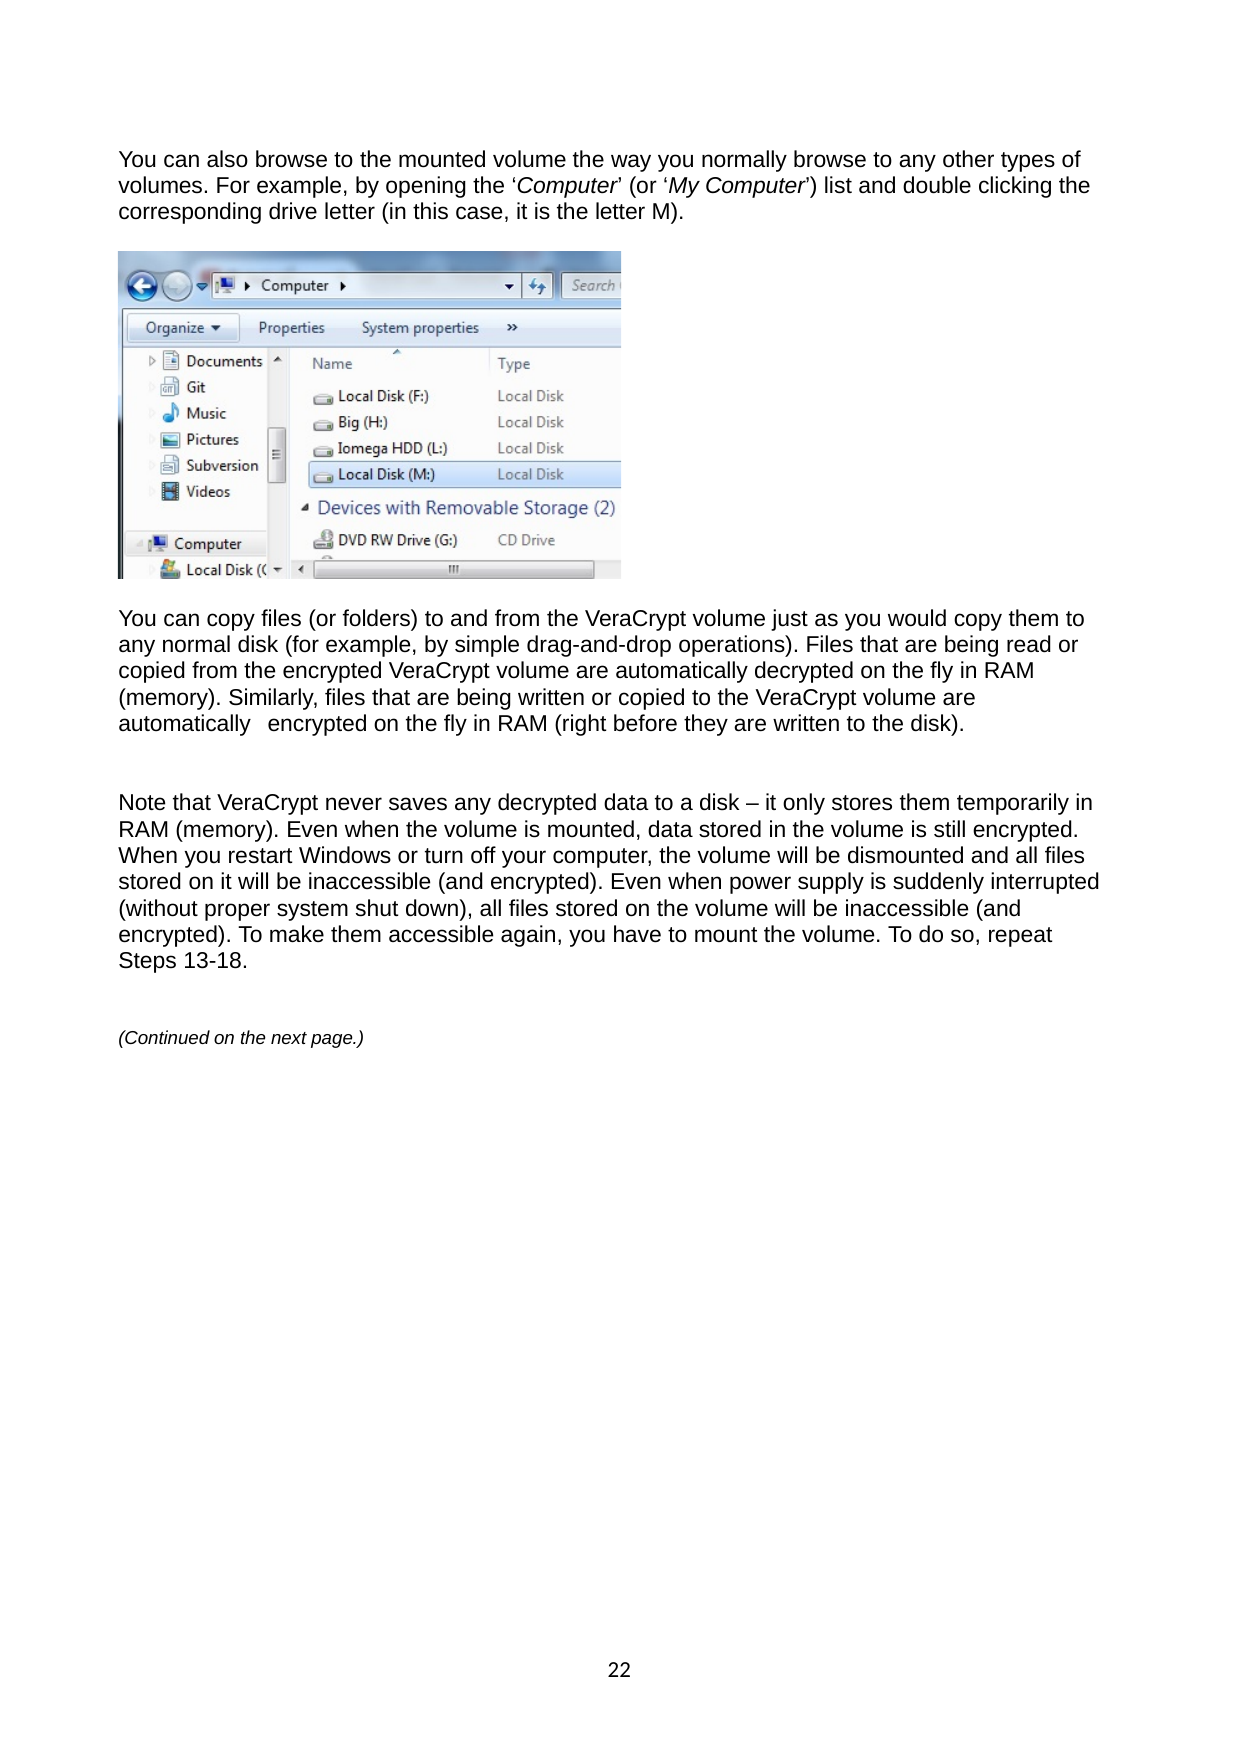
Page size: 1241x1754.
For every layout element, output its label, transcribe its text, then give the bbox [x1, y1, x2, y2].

text (Continued on the next page.) [118, 1027, 1132, 1048]
text You can also browse to the mounted volume the way you normally browse to any other types of volumes. For example, by opening the ‘Computer’ (or ‘My Computer’) list and double clicking the corresponding drive letter (in this case, it is the letter M). [118, 146, 1112, 224]
text You can copy files (or folders) to and from the VeraCrypt volume just as you would copy them to any normal disk (for example, by simple drag-and-drop operations). Files that are being read or copied from the encrypted VeraCrypt volume are automatically decrypted on the fly in RAM (memory). Similarly, files that are being written or copied to the VeraCrypt volume are automatically encrypted on the fly in RAM (right before they are written to the disk). [118, 605, 1109, 736]
text Note that VeraCrypt never saves any decrypted data to a disk – it only stores them temporarily in RAM (memory). Even when the volume is mounted, data stored in the volume is still encrypted. When you restart Windows or turn off your computer, the volume will be dismounted and all files stored on it will be inaccessible (and encrypted). Even when power supply is suddenly interrupted (without proper system shut down), all files stored on the volume will be inaccessible (and encrypted). To make them accessible again, you have to mount the volume. To do so, repeat Steps 13-18. [118, 789, 1105, 974]
picture [117, 251, 622, 579]
